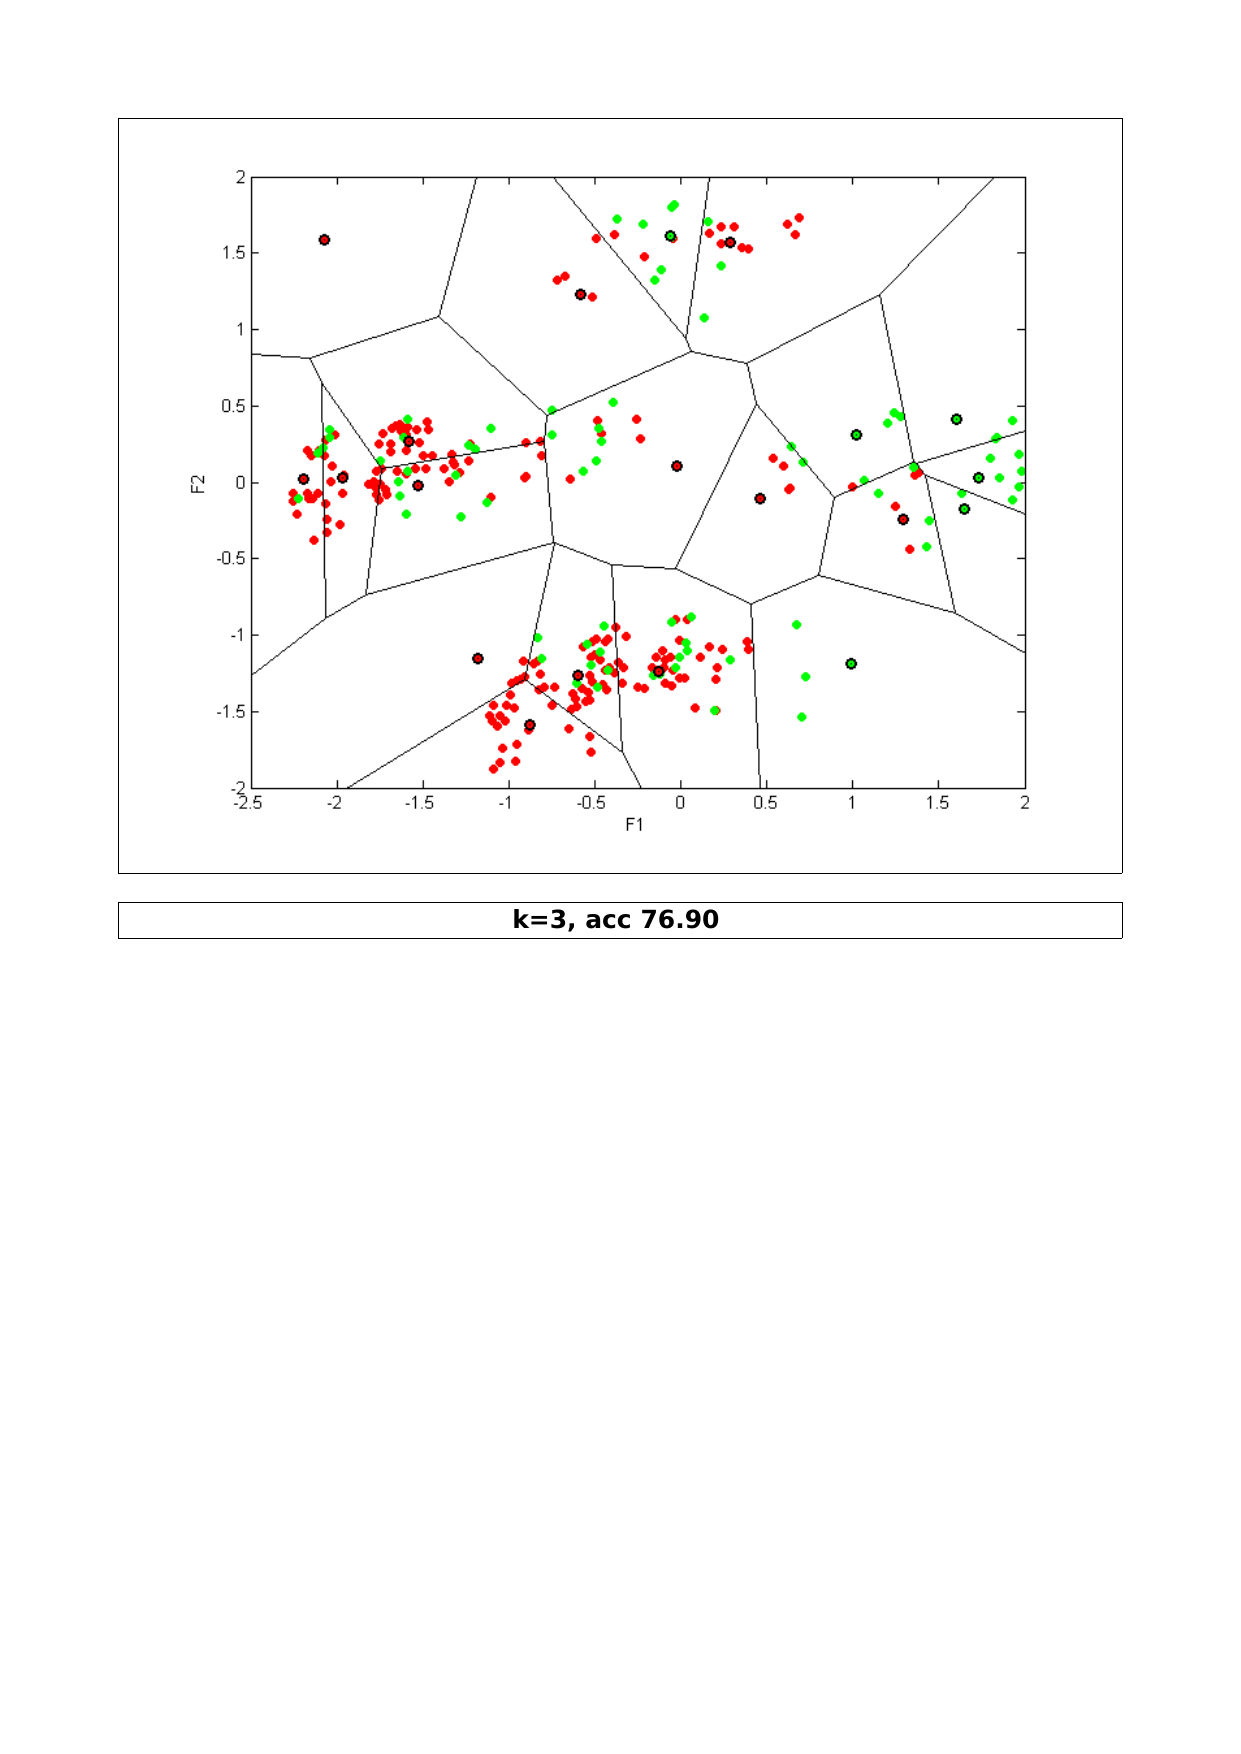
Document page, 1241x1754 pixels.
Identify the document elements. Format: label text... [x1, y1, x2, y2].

table_cell [119, 119, 1122, 873]
table_header k=3, acc 76.90 [119, 903, 1122, 937]
picture [121, 121, 1120, 870]
